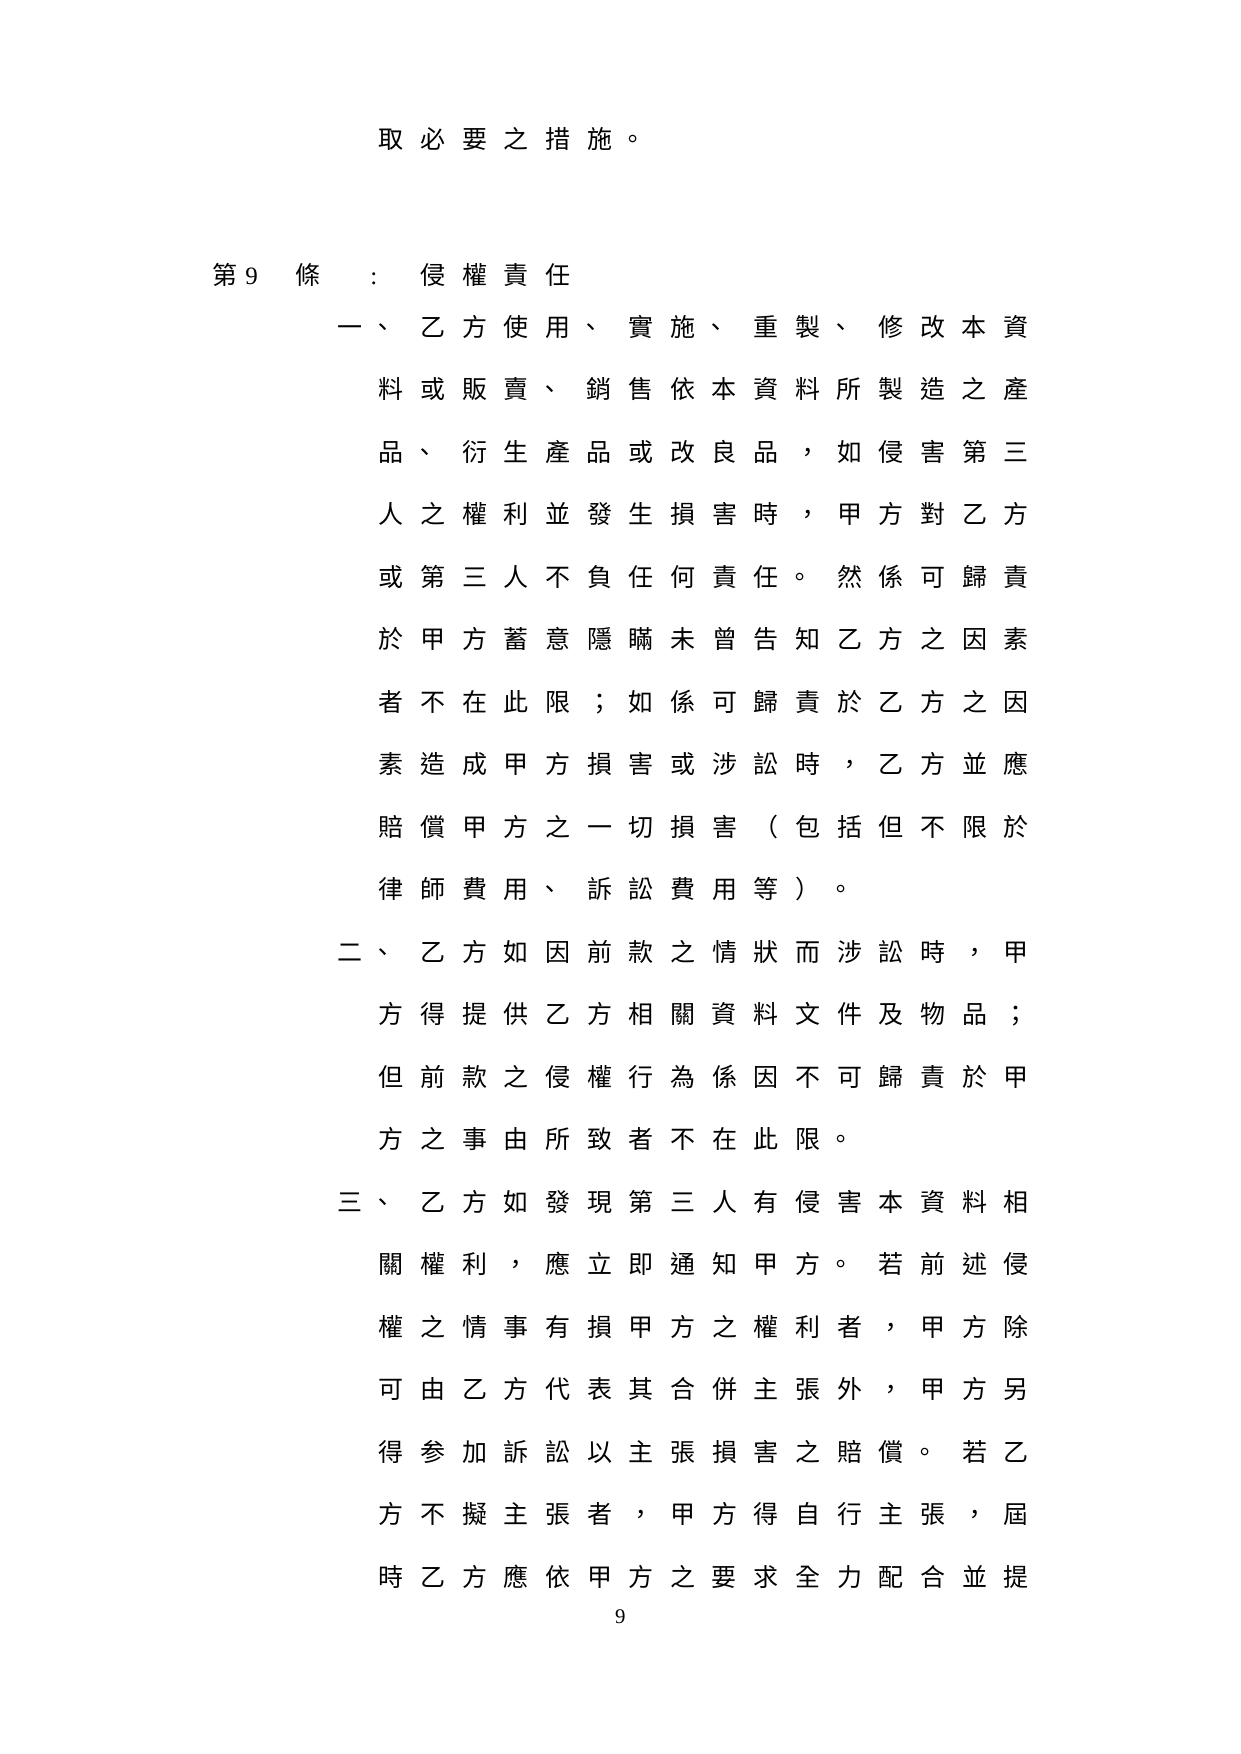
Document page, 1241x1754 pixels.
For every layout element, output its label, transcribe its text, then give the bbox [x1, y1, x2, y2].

text 二、乙方如因前款之情狀而涉訟時，甲方得提供乙方相關資料文件及物品；但前款之侵權行為係因不可歸責於甲方之事由所致者不在此限。 [310, 909, 1037, 1159]
list 執行本資料應依「科技資料保密要點」之規定訂定機密等級，於各種可能洩密途徑中，履行保密責任及採取必要之措施。 [297, 96, 1037, 159]
text 三、乙方如發現第三人有侵害本資料相關權利，應立即通知甲方。若前述侵權之情事有損甲方之權利者，甲方除可由乙方代表其合併主張外，甲方另得参加訴訟以主張損害之賠償。若乙方不擬主張者，甲方得自行主張，屆時乙方應依甲方之要求全力配合並提 [316, 1159, 1037, 1596]
text 一、乙方使用、實施、重製、修改本資料或販賣、銷售依本資料所製造之產品、衍生產品或改良品，如侵害第三人之權利並發生損害時，甲方對乙方或第三人不負任何責任。然係可歸責於甲方蓄意隱瞞未曾告知乙方之因素者不在此限；如係可歸責於乙方之因素造成甲方損害或涉訟時，乙方並應賠償甲方之一切損害（包括但不限於律師費用、訴訟費用等）。 [311, 284, 1037, 909]
list 侵權責任 [203, 221, 1037, 284]
